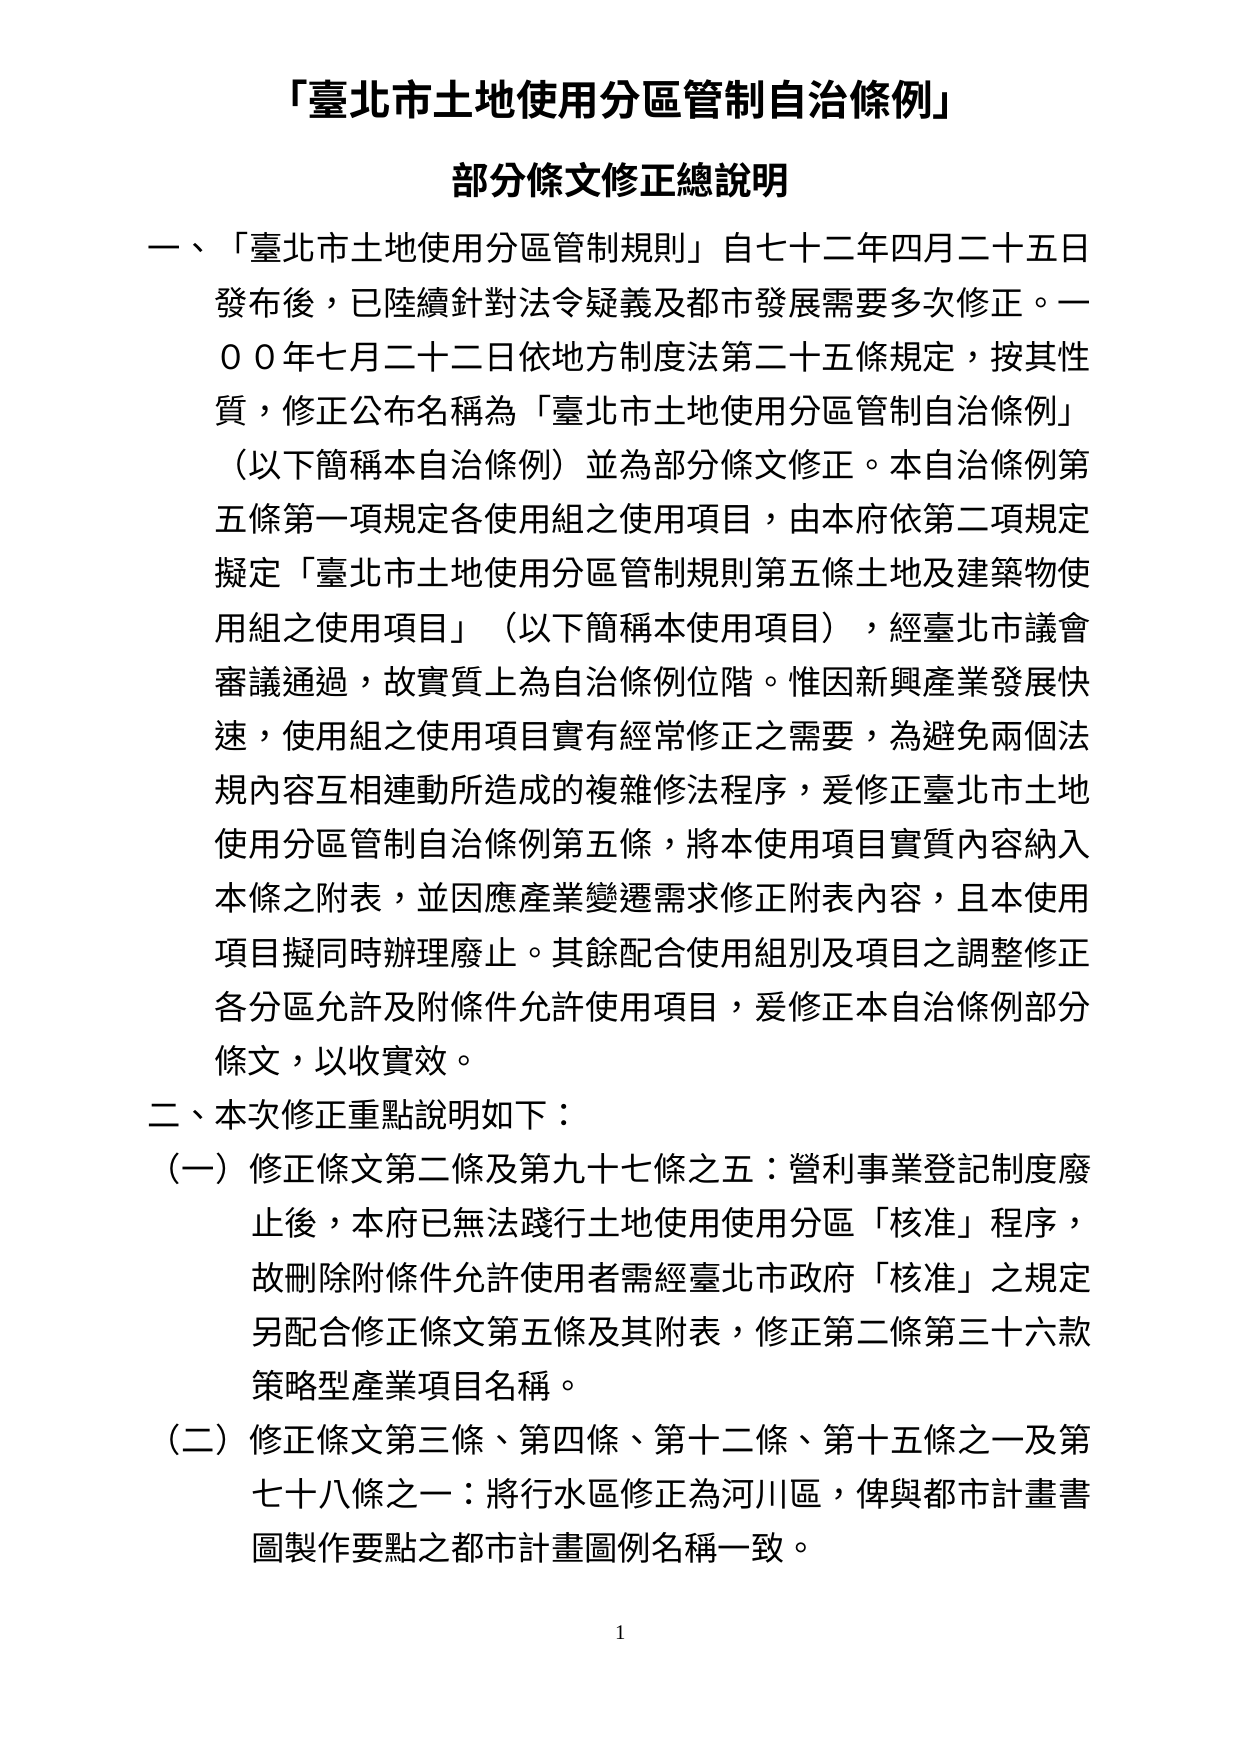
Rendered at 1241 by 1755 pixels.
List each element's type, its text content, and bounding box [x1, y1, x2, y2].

text 「臺北市土地使用分區管制自治條例」 [148, 72, 1093, 126]
text 部分條文修正總說明 [148, 151, 1093, 205]
text 二、本次修正重點說明如下： [148, 1084, 1093, 1138]
text （一）修正條文第二條及第九十七條之五：營利事業登記制度廢止後，本府已無法踐行土地使用使用分區「核准」程序，故刪除附條件允許使用者需經臺北市政府「核准」之規定。另配合修正條文第五條及其附表，修正第二條第三十六款策略型產業項目名稱。 [148, 1138, 1093, 1409]
text （二）修正條文第三條、第四條、第十二條、第十五條之一及第七十八條之一：將行水區修正為河川區，俾與都市計畫書圖製作要點之都市計畫圖例名稱一致。 [148, 1409, 1093, 1572]
text 一、「臺北市土地使用分區管制規則」自七十二年四月二十五日發布後，已陸續針對法令疑義及都市發展需要多次修正。一００年七月二十二日依地方制度法第二十五條規定，按其性質，修正公布名稱為「臺北市土地使用分區管制自治條例」（以下簡稱本自治條例）並為部分條文修正。本自治條例第五條第一項規定各使用組之使用項目，由本府依第二項規定擬定「臺北市土地使用分區管制規則第五條土地及建築物使用組之使用項目」（以下簡稱本使用項目），經臺北市議會審議通過，故實質上為自治條例位階。惟因新興產業發展快速，使用組之使用項目實有經常修正之需要，為避免兩個法規內容互相連動所造成的複雜修法程序，爰修正臺北市土地使用分區管制自治條例第五條，將本使用項目實質內容納入本條之附表，並因應產業變遷需求修正附表內容，且本使用項目擬同時辦理廢止。其餘配合使用組別及項目之調整修正各分區允許及附條件允許使用項目，爰修正本自治條例部分條文，以收實效。 [148, 217, 1093, 1084]
